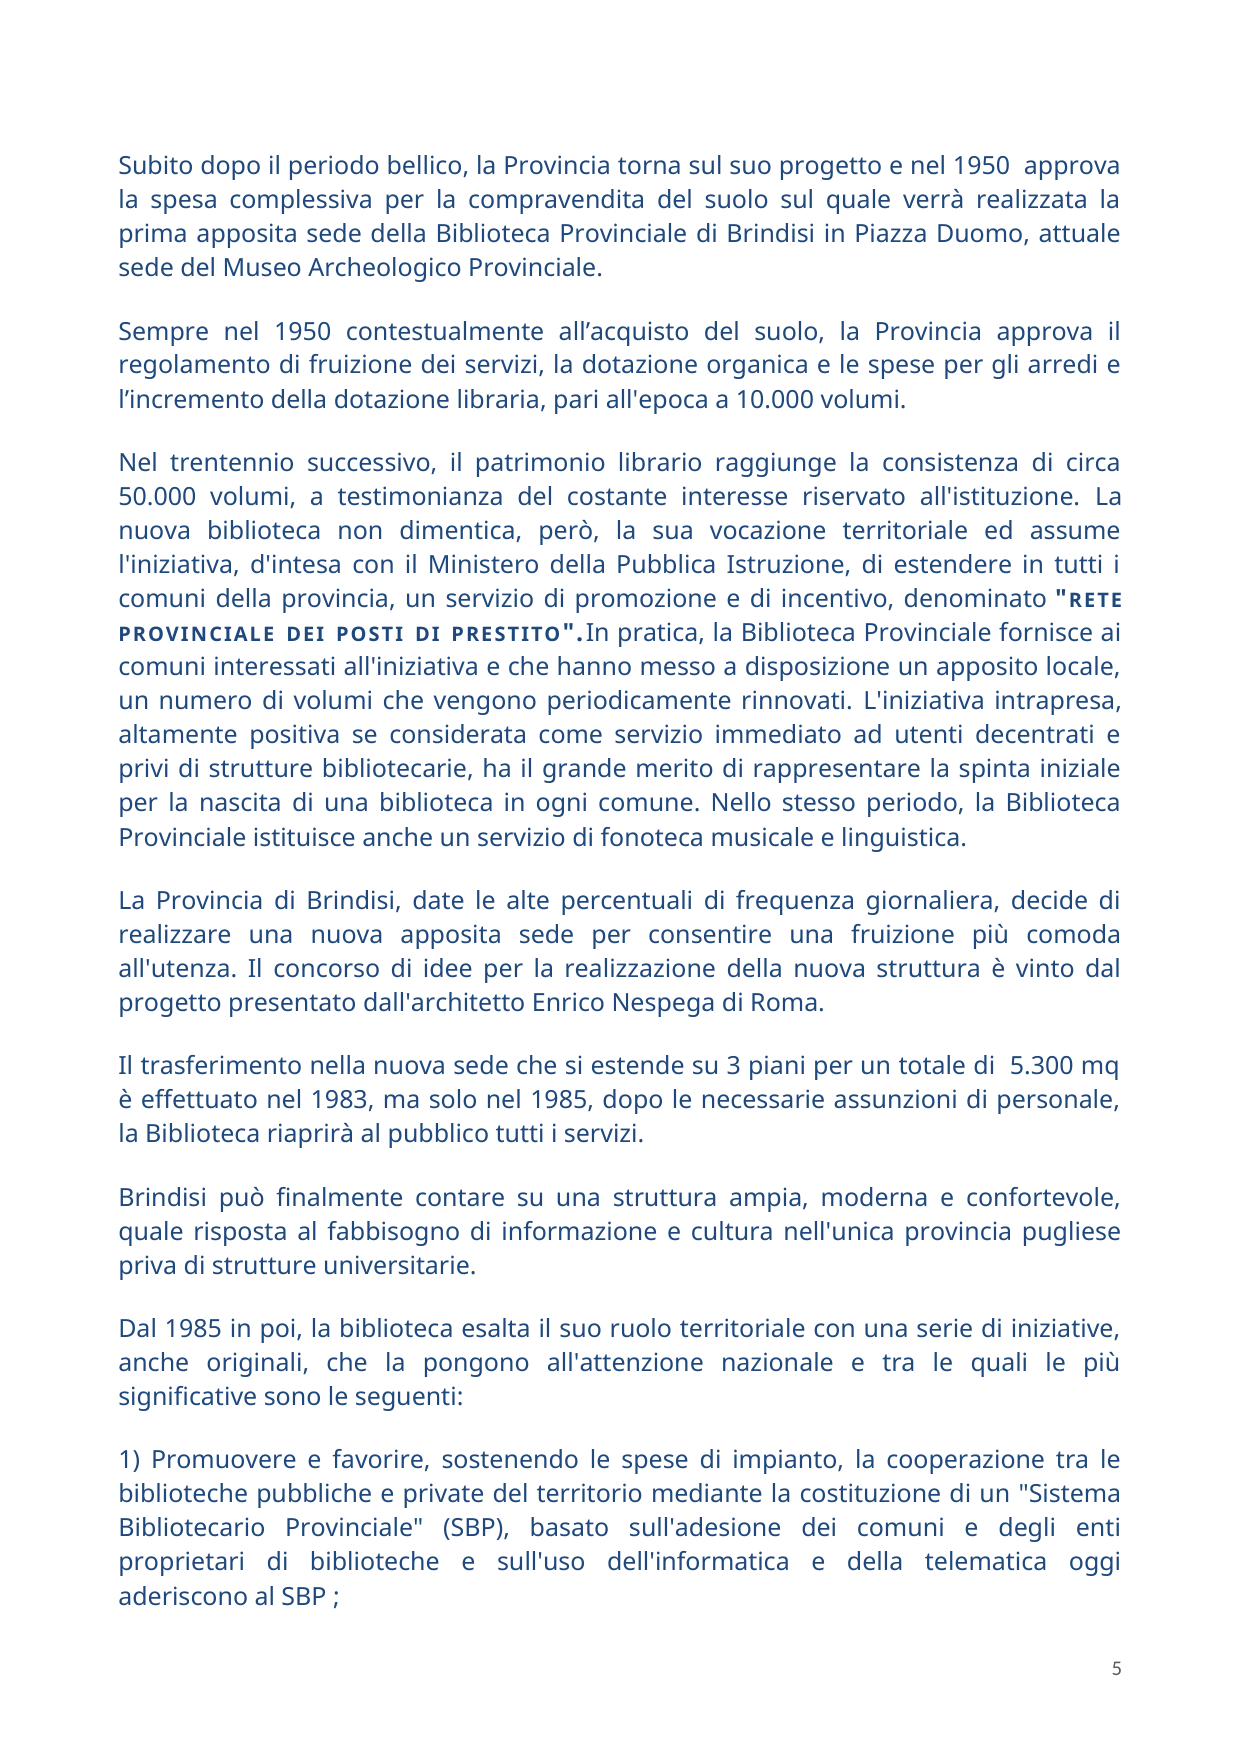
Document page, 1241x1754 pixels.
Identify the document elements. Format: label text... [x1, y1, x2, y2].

text Brindisi può finalmente contare su una struttura ampia, moderna e confortevole, quale risposta al fabbisogno di informazione e cultura nell'unica provincia pugliese priva di strutture universitarie. [118, 1179, 1122, 1281]
text La Provincia di Brindisi, date le alte percentuali di frequenza giornaliera, decide di realizzare una nuova apposita sede per consentire una fruizione più comoda all'utenza. Il concorso di idee per la realizzazione della nuova struttura è vinto dal progetto presentato dall'architetto Enrico Nespega di Roma. [118, 882, 1122, 1019]
text Sempre nel 1950 contestualmente all’acquisto del suolo, la Provincia approva il regolamento di fruizione dei servizi, la dotazione organica e le spese per gli arredi e l’incremento della dotazione libraria, pari all'epoca a 10.000 volumi. [118, 313, 1122, 415]
text Subito dopo il periodo bellico, la Provincia torna sul suo progetto e nel 1950 approva la spesa complessiva per la compravendita del suolo sul quale verrà realizzata la prima apposita sede della Biblioteca Provinciale di Brindisi in Piazza Duomo, attuale sede del Museo Archeologico Provinciale. [118, 148, 1122, 284]
text Il trasferimento nella nuova sede che si estende su 3 piani per un totale di 5.300 mq è effettuato nel 1983, ma solo nel 1985, dopo le necessarie assunzioni di personale, la Biblioteca riaprirà al pubblico tutti i servizi. [118, 1048, 1122, 1150]
text 1) Promuovere e favorire, sostenendo le spese di impianto, la cooperazione tra le biblioteche pubbliche e private del territorio mediante la costituzione di un "Sistema Bibliotecario Provinciale" (SBP), basato sull'adesione dei comuni e degli enti proprietari di biblioteche e sull'uso dell'informatica e della telematica oggi aderiscono al SBP ; [118, 1442, 1122, 1612]
text Nel trentennio successivo, il patrimonio librario raggiunge la consistenza di circa 50.000 volumi, a testimonianza del costante interesse riservato all'istituzione. La nuova biblioteca non dimentica, però, la sua vocazione territoriale ed assume l'iniziativa, d'intesa con il Ministero della Pubblica Istruzione, di estendere in tutti i comuni della provincia, un servizio di promozione e di incentivo, denominato "rete provinciale dei posti di prestito".In pratica, la Biblioteca Provinciale fornisce ai comuni interessati all'iniziativa e che hanno messo a disposizione un apposito locale, un numero di volumi che vengono periodicamente rinnovati. L'iniziativa intrapresa, altamente positiva se considerata come servizio immediato ad utenti decentrati e privi di strutture bibliotecarie, ha il grande merito di rappresentare la spinta iniziale per la nascita di una biblioteca in ogni comune. Nello stesso periodo, la Biblioteca Provinciale istituisce anche un servizio di fonoteca musicale e linguistica. [118, 444, 1122, 853]
text Dal 1985 in poi, la biblioteca esalta il suo ruolo territoriale con una serie di iniziative, anche originali, che la pongono all'attenzione nazionale e tra le quali le più significative sono le seguenti: [118, 1311, 1122, 1413]
